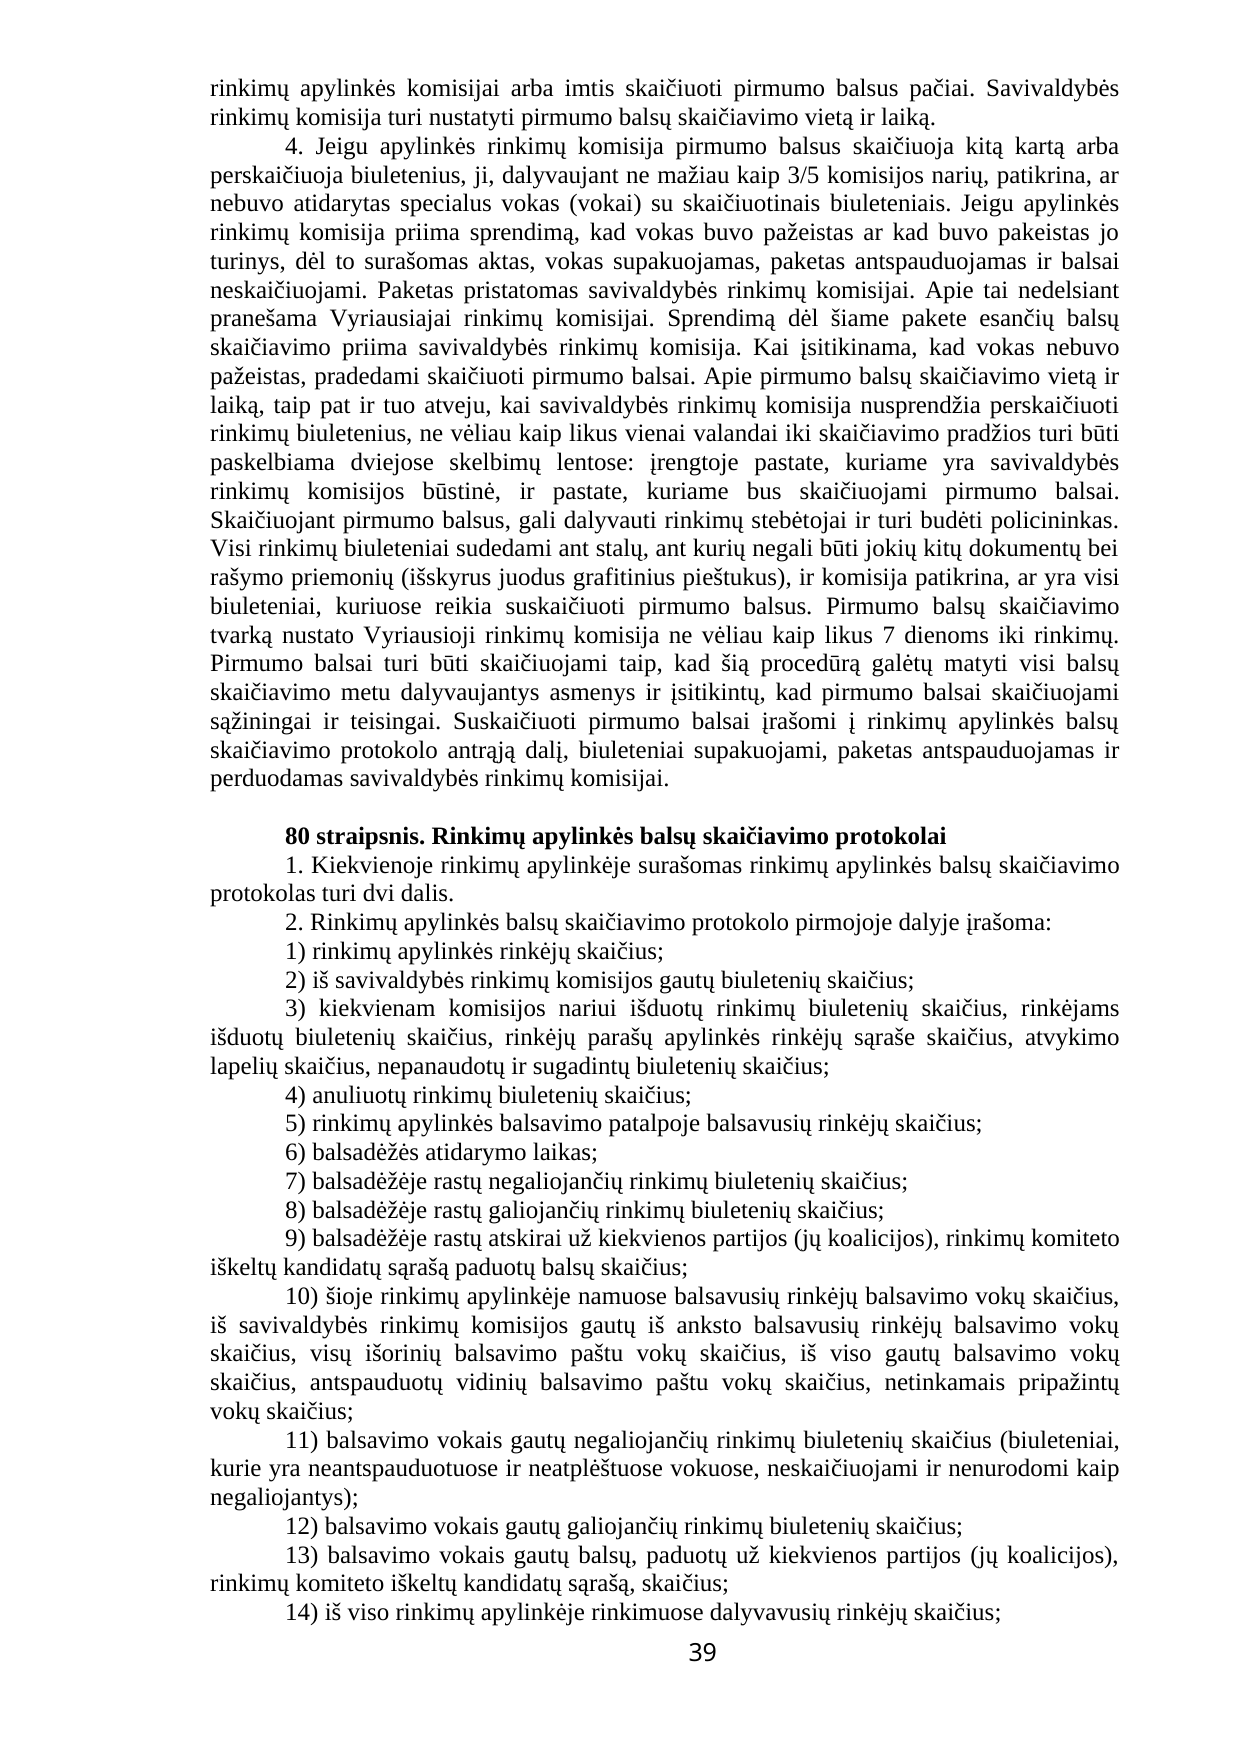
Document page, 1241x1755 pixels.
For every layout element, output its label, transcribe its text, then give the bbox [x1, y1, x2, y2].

text rinkimų apylinkės komisijai arba imtis skaičiuoti pirmumo balsus pačiai. Savivaldybės rinkimų komisija turi nustatyti pirmumo balsų skaičiavimo vietą ir laiką. [210, 73, 1120, 131]
text 11) balsavimo vokais gautų negaliojančių rinkimų biuletenių skaičius (biuleteniai, kurie yra neantspauduotuose ir neatplėštuose vokuose, neskaičiuojami ir nenurodomi kaip negaliojantys); [210, 1425, 1120, 1511]
text 4) anuliuotų rinkimų biuletenių skaičius; [210, 1080, 1120, 1108]
text 14) iš viso rinkimų apylinkėje rinkimuose dalyvavusių rinkėjų skaičius; [210, 1597, 1120, 1626]
text 6) balsadėžės atidarymo laikas; [210, 1137, 1120, 1166]
text 5) rinkimų apylinkės balsavimo patalpoje balsavusių rinkėjų skaičius; [210, 1108, 1120, 1137]
text 80 straipsnis. Rinkimų apylinkės balsų skaičiavimo protokolai [210, 821, 1120, 850]
text 2) iš savivaldybės rinkimų komisijos gautų biuletenių skaičius; [210, 965, 1120, 993]
text 13) balsavimo vokais gautų balsų, paduotų už kiekvienos partijos (jų koalicijos), rinkimų komiteto iškeltų kandidatų sąrašą, skaičius; [210, 1540, 1120, 1597]
text 3) kiekvienam komisijos nariui išduotų rinkimų biuletenių skaičius, rinkėjams išduotų biuletenių skaičius, rinkėjų parašų apylinkės rinkėjų sąraše skaičius, atvykimo lapelių skaičius, nepanaudotų ir sugadintų biuletenių skaičius; [210, 993, 1120, 1080]
text 9) balsadėžėje rastų atskirai už kiekvienos partijos (jų koalicijos), rinkimų komiteto iškeltų kandidatų sąrašą paduotų balsų skaičius; [210, 1223, 1120, 1281]
text 7) balsadėžėje rastų negaliojančių rinkimų biuletenių skaičius; [210, 1166, 1120, 1195]
text 1) rinkimų apylinkės rinkėjų skaičius; [210, 936, 1120, 965]
text 12) balsavimo vokais gautų galiojančių rinkimų biuletenių skaičius; [210, 1511, 1120, 1540]
text 8) balsadėžėje rastų galiojančių rinkimų biuletenių skaičius; [210, 1195, 1120, 1223]
text 4. Jeigu apylinkės rinkimų komisija pirmumo balsus skaičiuoja kitą kartą arba perskaičiuoja biuletenius, ji, dalyvaujant ne mažiau kaip 3/5 komisijos narių, patikrina, ar nebuvo atidarytas specialus vokas (vokai) su skaičiuotinais biuleteniais. Jeigu apylinkės rinkimų komisija priima sprendimą, kad vokas buvo pažeistas ar kad buvo pakeistas jo turinys, dėl to surašomas aktas, vokas supakuojamas, paketas antspauduojamas ir balsai neskaičiuojami. Paketas pristatomas savivaldybės rinkimų komisijai. Apie tai nedelsiant pranešama Vyriausiajai rinkimų komisijai. Sprendimą dėl šiame pakete esančių balsų skaičiavimo priima savivaldybės rinkimų komisija. Kai įsitikinama, kad vokas nebuvo pažeistas, pradedami skaičiuoti pirmumo balsai. Apie pirmumo balsų skaičiavimo vietą ir laiką, taip pat ir tuo atveju, kai savivaldybės rinkimų komisija nusprendžia perskaičiuoti rinkimų biuletenius, ne vėliau kaip likus vienai valandai iki skaičiavimo pradžios turi būti paskelbiama dviejose skelbimų lentose: įrengtoje pastate, kuriame yra savivaldybės rinkimų komisijos būstinė, ir pastate, kuriame bus skaičiuojami pirmumo balsai. Skaičiuojant pirmumo balsus, gali dalyvauti rinkimų stebėtojai ir turi budėti policininkas. Visi rinkimų biuleteniai sudedami ant stalų, ant kurių negali būti jokių kitų dokumentų bei rašymo priemonių (išskyrus juodus grafitinius pieštukus), ir komisija patikrina, ar yra visi biuleteniai, kuriuose reikia suskaičiuoti pirmumo balsus. Pirmumo balsų skaičiavimo tvarką nustato Vyriausioji rinkimų komisija ne vėliau kaip likus 7 dienoms iki rinkimų. Pirmumo balsai turi būti skaičiuojami taip, kad šią procedūrą galėtų matyti visi balsų skaičiavimo metu dalyvaujantys asmenys ir įsitikintų, kad pirmumo balsai skaičiuojami sąžiningai ir teisingai. Suskaičiuoti pirmumo balsai įrašomi į rinkimų apylinkės balsų skaičiavimo protokolo antrąją dalį, biuleteniai supakuojami, paketas antspauduojamas ir perduodamas savivaldybės rinkimų komisijai. [210, 131, 1120, 792]
text 2. Rinkimų apylinkės balsų skaičiavimo protokolo pirmojoje dalyje įrašoma: [210, 907, 1120, 936]
text 1. Kiekvienoje rinkimų apylinkėje surašomas rinkimų apylinkės balsų skaičiavimo protokolas turi dvi dalis. [210, 850, 1120, 907]
text 10) šioje rinkimų apylinkėje namuose balsavusių rinkėjų balsavimo vokų skaičius, iš savivaldybės rinkimų komisijos gautų iš anksto balsavusių rinkėjų balsavimo vokų skaičius, visų išorinių balsavimo paštu vokų skaičius, iš viso gautų balsavimo vokų skaičius, antspauduotų vidinių balsavimo paštu vokų skaičius, netinkamais pripažintų vokų skaičius; [210, 1281, 1120, 1425]
